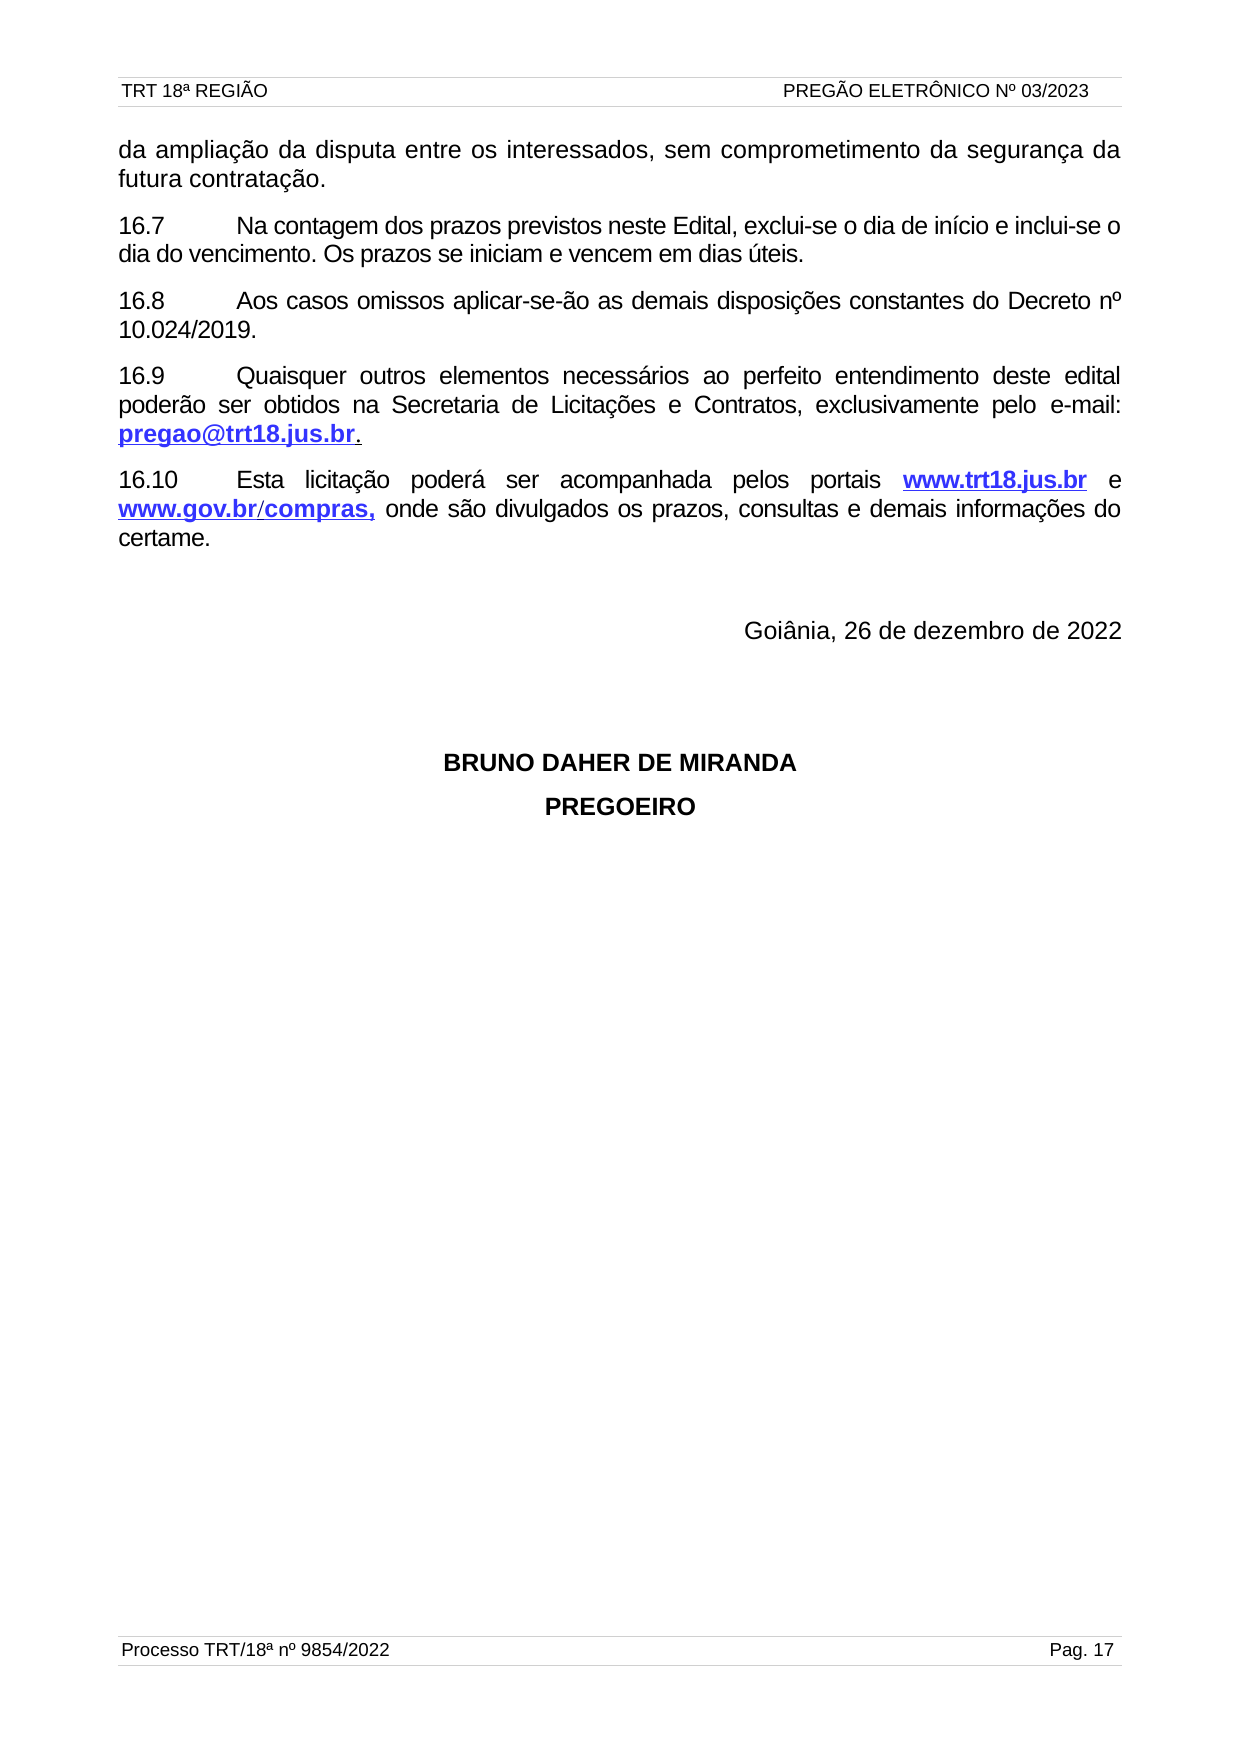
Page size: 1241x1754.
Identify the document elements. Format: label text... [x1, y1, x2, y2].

text 16.8 Aos casos omissos aplicar-se-ão as demais disposições constantes do Decreto nº 10.024/2019. [118, 286, 1122, 343]
list 16.10 Esta licitação poderá ser acompanhada pelos portais www.trt18.jus.br e www.gov.br/compras, onde são divulgados os prazos, consultas e demais informações do certame. [118, 465, 1122, 552]
text PREGOEIRO [118, 792, 1122, 820]
text BRUNO DAHER DE MIRANDA [118, 748, 1122, 777]
text 16.7 Na contagem dos prazos previstos neste Edital, exclui-se o dia de início e inclui-se o dia do vencimento. Os prazos se iniciam e vencem em dias úteis. [118, 211, 1122, 268]
text da ampliação da disputa entre os interessados, sem comprometimento da segurança da futura contratação. [118, 136, 1122, 193]
text Goiânia, 26 de dezembro de 2022 [118, 616, 1122, 644]
list 16.9 Quaisquer outros elementos necessários ao perfeito entendimento deste edital poderão ser obtidos na Secretaria de Licitações e Contratos, exclusivamente pelo e-mail: pregao@trt18.jus.br. [118, 361, 1122, 447]
